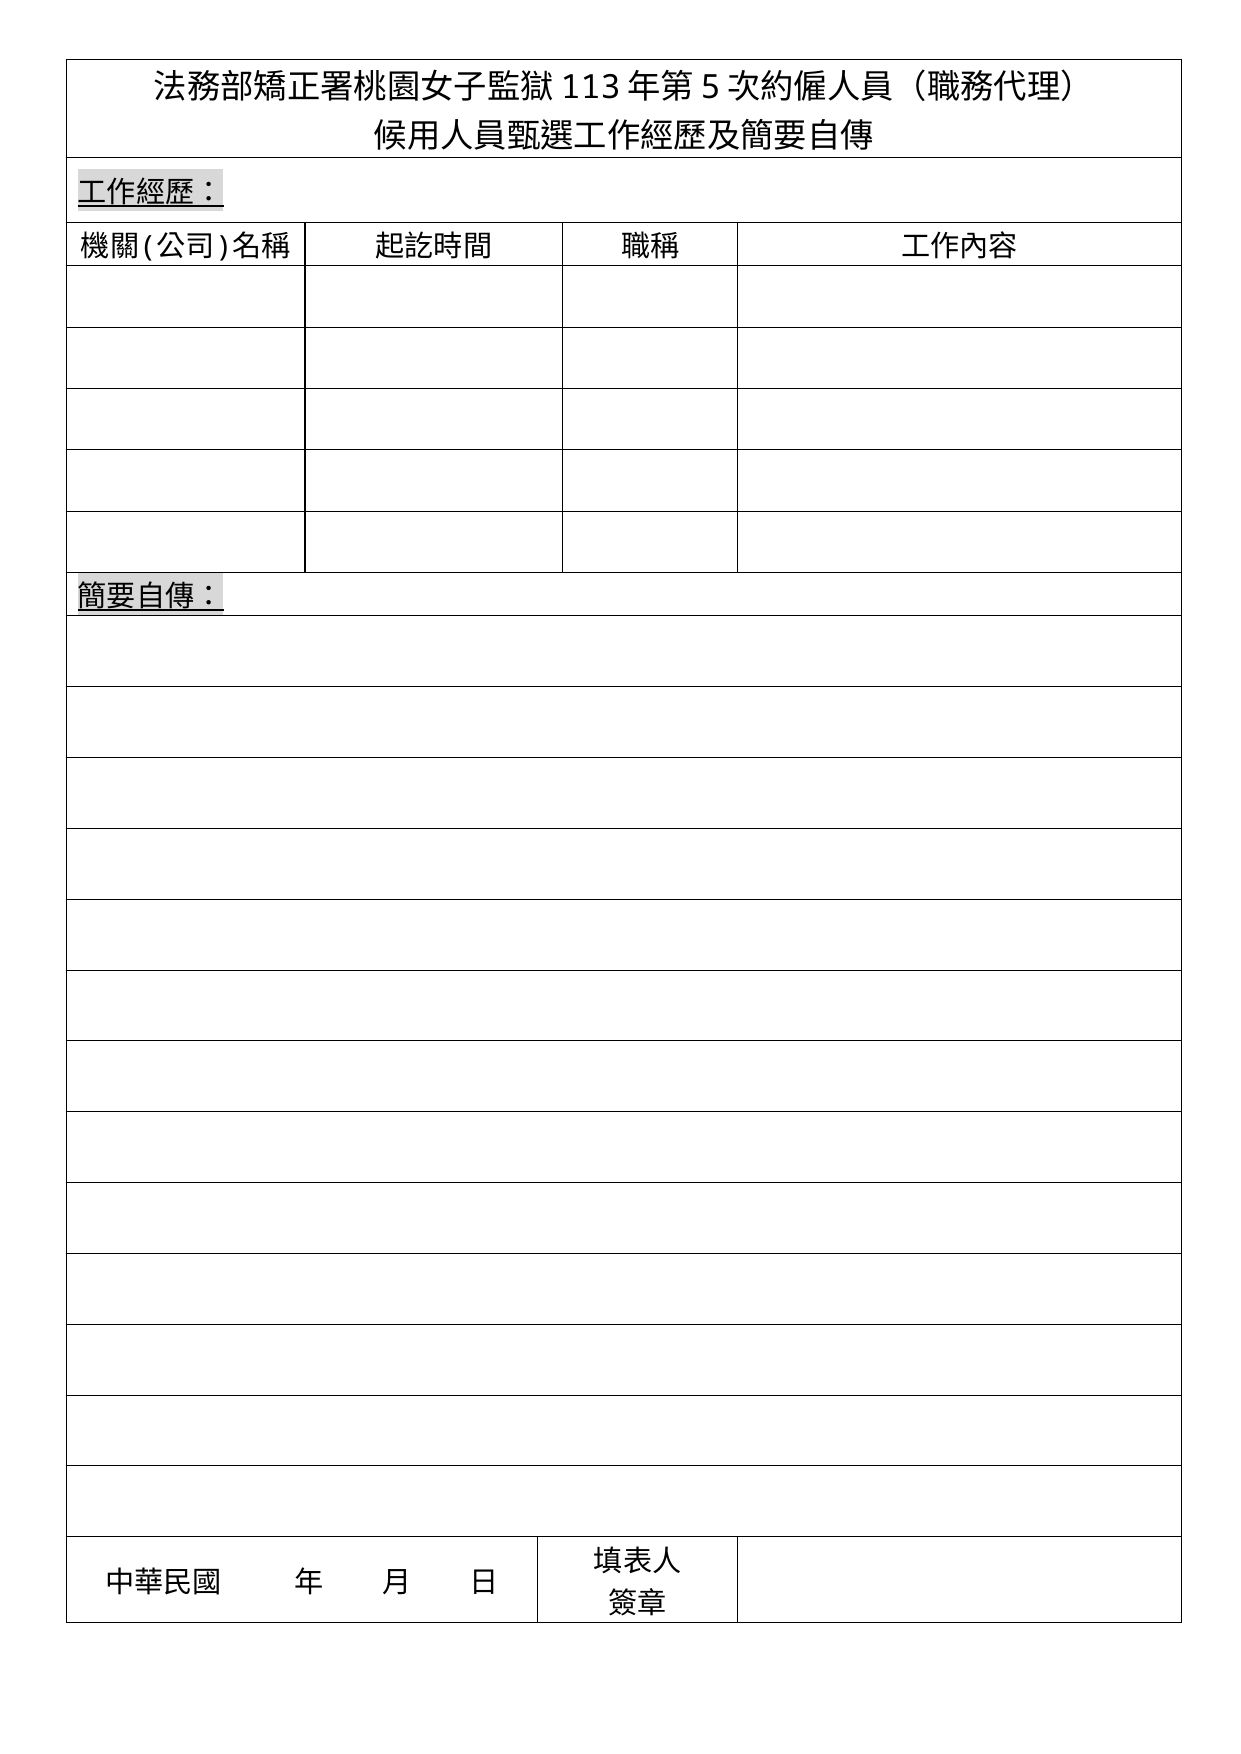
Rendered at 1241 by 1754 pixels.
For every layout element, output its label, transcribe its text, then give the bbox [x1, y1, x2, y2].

table_cell [738, 389, 1181, 449]
table_cell [67, 266, 304, 327]
table_cell [306, 512, 562, 572]
table_cell [306, 450, 562, 511]
table_cell [563, 512, 737, 572]
table_cell [67, 328, 304, 388]
table_cell [67, 971, 1181, 1040]
table_cell [738, 450, 1181, 511]
table_cell [738, 512, 1181, 572]
table_cell [306, 389, 562, 449]
table_cell [67, 616, 1181, 686]
table_cell [306, 266, 562, 327]
table_cell 職稱 [563, 223, 737, 265]
table_cell 簡要自傳： [67, 573, 1181, 615]
table_cell [67, 450, 304, 511]
table_cell [67, 687, 1181, 757]
table_cell 起訖時間 [306, 223, 562, 265]
table_cell 機關(公司)名稱 [67, 223, 304, 265]
table_cell [563, 266, 737, 327]
table_cell [67, 829, 1181, 899]
table_cell [738, 266, 1181, 327]
table_header 法務部矯正署桃園女子監獄113年第5次約僱人員（職務代理） 候用人員甄選工作經歷及簡要自傳 [67, 60, 1181, 157]
table_cell [563, 389, 737, 449]
table_cell [563, 328, 737, 388]
table_cell [67, 389, 304, 449]
table_cell 填表人 簽章 [538, 1537, 737, 1622]
table_cell [67, 1041, 1181, 1111]
table_cell [67, 1183, 1181, 1253]
table_cell [67, 758, 1181, 828]
table_cell [67, 900, 1181, 969]
table_cell 工作內容 [738, 223, 1181, 265]
table_cell [67, 1254, 1181, 1324]
table_cell [67, 512, 304, 572]
table_cell 工作經歷： [67, 158, 1181, 222]
table_cell [67, 1466, 1181, 1536]
table_cell [67, 1325, 1181, 1394]
table_cell [306, 328, 562, 388]
table_cell 中華民國 年 月 日 [67, 1537, 537, 1622]
table_cell [563, 450, 737, 511]
table_cell [67, 1112, 1181, 1182]
table_cell [738, 328, 1181, 388]
table_cell [738, 1537, 1181, 1622]
table_cell [67, 1396, 1181, 1465]
